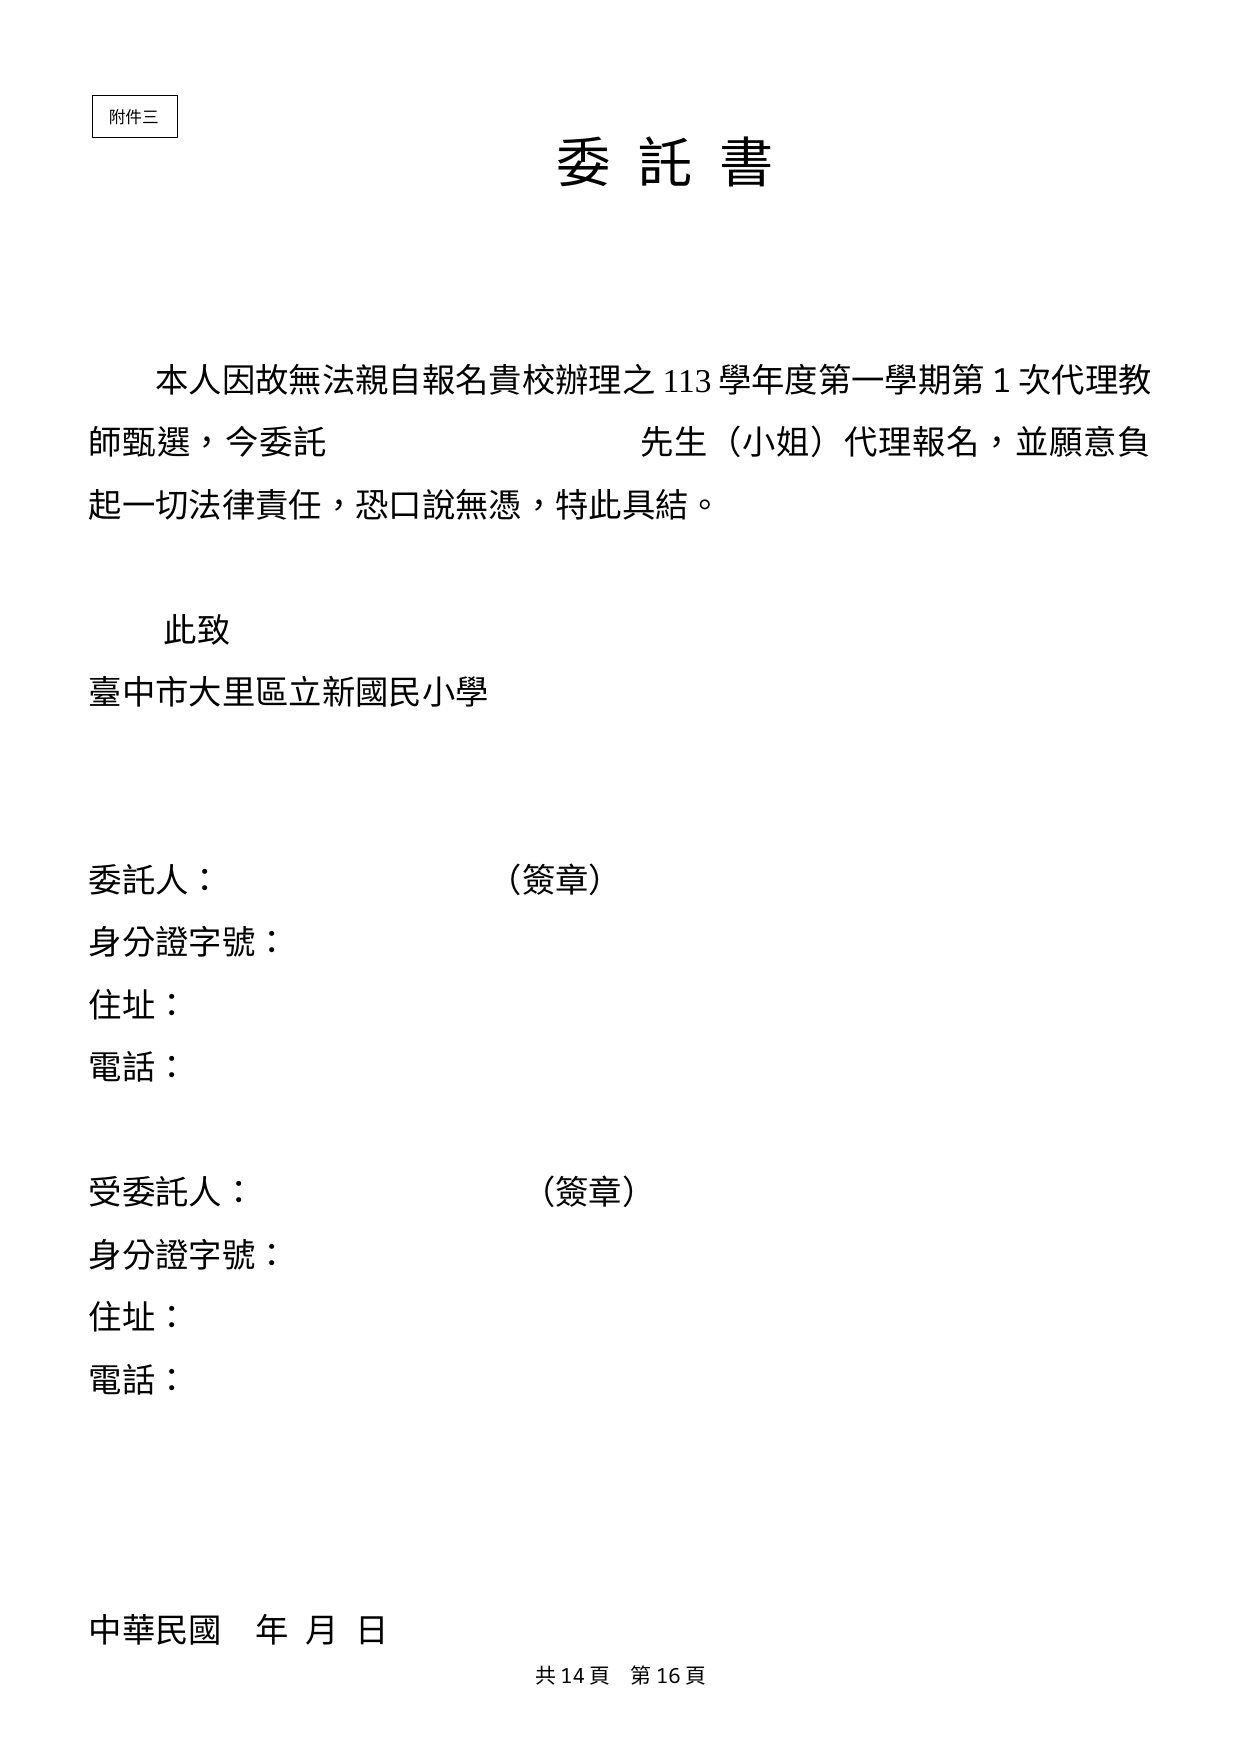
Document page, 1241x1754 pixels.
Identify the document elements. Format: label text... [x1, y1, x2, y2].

text 委 託 書 [89, 86, 1152, 211]
text 本人因故無法親自報名貴校辦理之113學年度第一學期第1次代理教師甄選，今委託 先生（小姐）代理報名，並願意負起一切法律責任，恐口說無憑，特此具結。 [89, 336, 1152, 523]
text 住址： [89, 961, 1152, 1023]
text 臺中市大里區立新國民小學 [89, 648, 1152, 711]
text 住址： [89, 1273, 1152, 1336]
text 身分證字號： [89, 898, 1152, 961]
text 中華民國 年 月 日 [89, 1586, 1152, 1648]
text 附件三 [108, 104, 162, 128]
text 電話： [89, 1023, 1152, 1086]
text 此致 [89, 586, 1152, 648]
text 身分證字號： [89, 1211, 1152, 1273]
text 委託人： （簽章） [89, 836, 1152, 898]
text 電話： [89, 1336, 1152, 1398]
text 受委託人： （簽章） [89, 1148, 1152, 1211]
